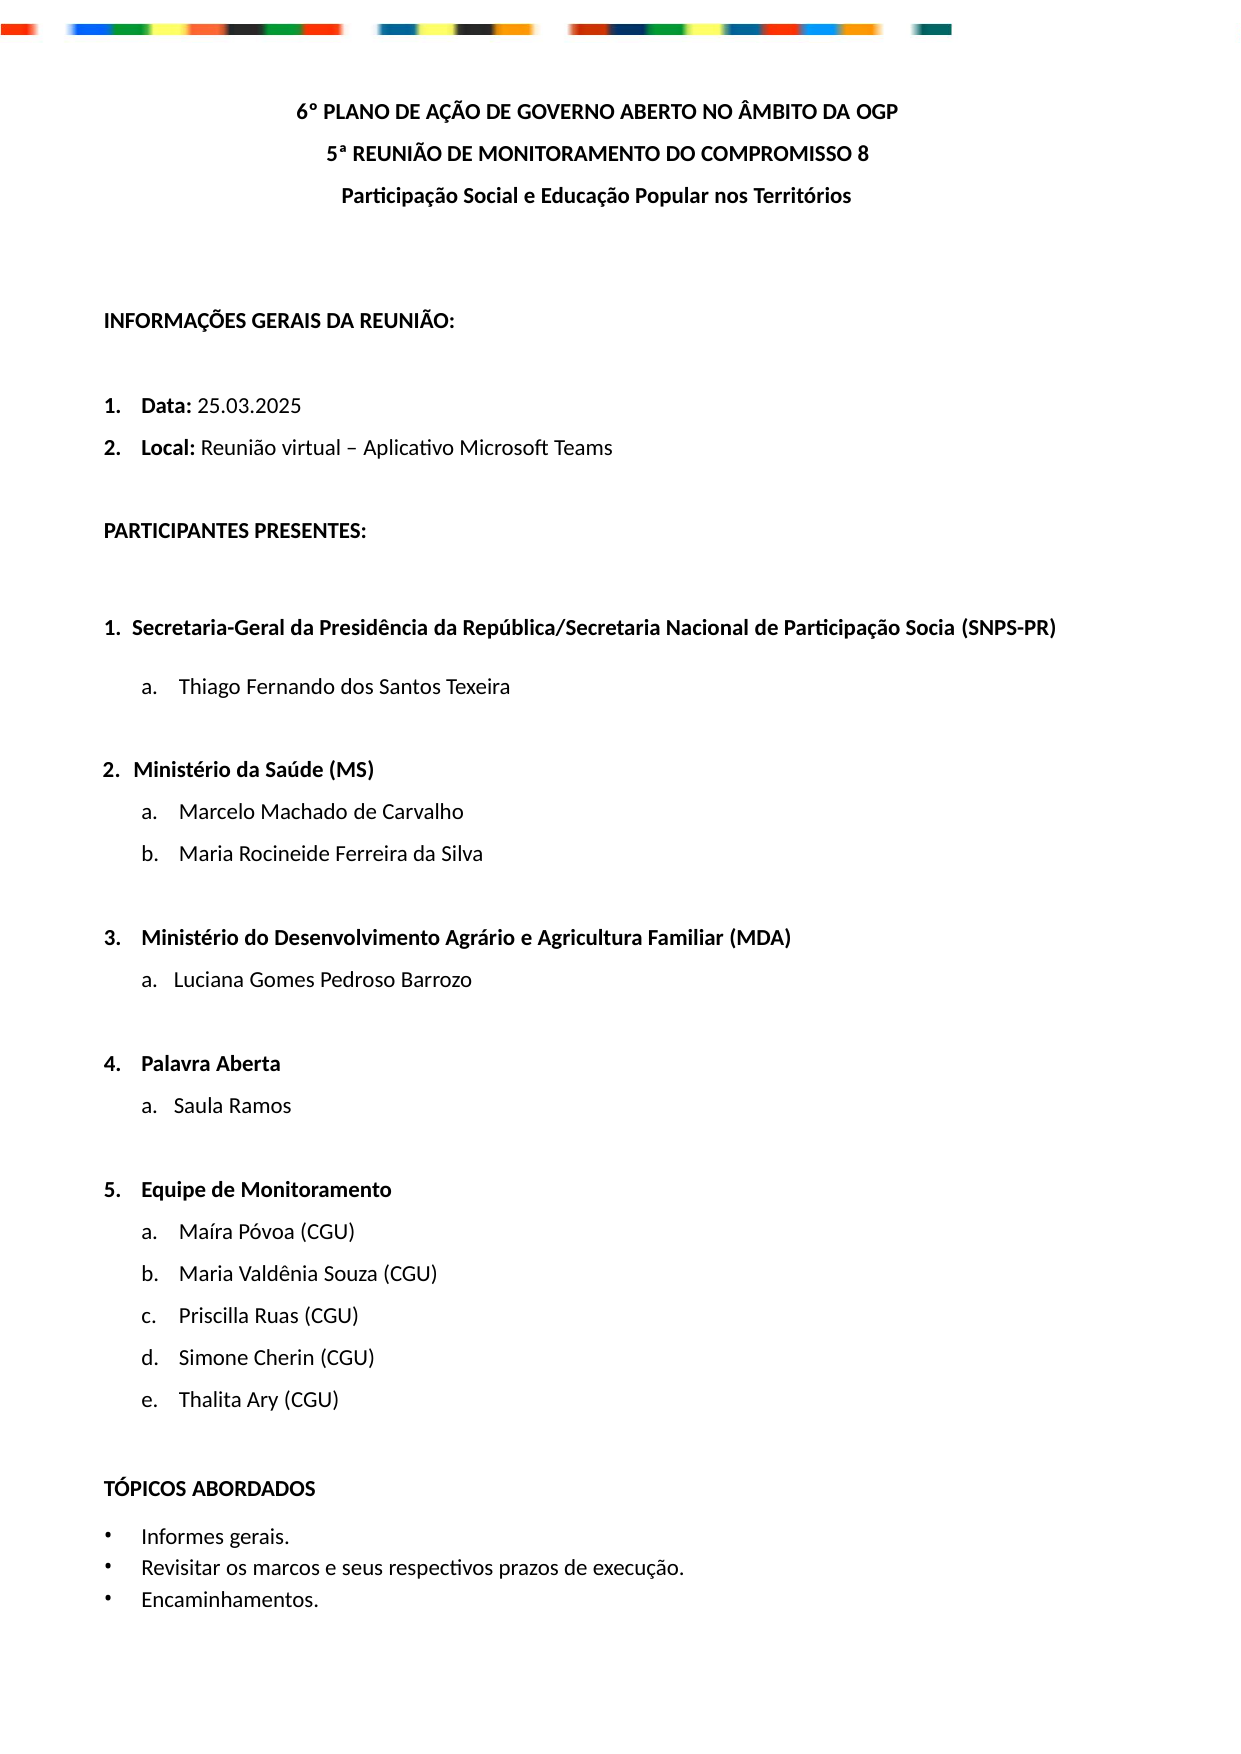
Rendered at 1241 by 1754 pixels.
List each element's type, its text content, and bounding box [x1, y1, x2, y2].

text . Ministério da Saúde (MS) [114, 755, 399, 783]
text TÓPICOS ABORDADOS [103, 1474, 341, 1502]
text . Palavra Aberta [115, 1049, 307, 1077]
text . Secretaria-Geral da Presidência da República/Secretaria Nacional de Participação Socia (SNPS-PR) [115, 613, 1083, 641]
text a. Maíra Póvoa (CGU) [141, 1217, 418, 1245]
text 5 [326, 139, 338, 167]
text 3 [103, 923, 115, 951]
text • [103, 1552, 139, 1580]
text e. Thalita Ary (CGU) [141, 1385, 400, 1413]
text 1 [103, 613, 115, 641]
text 2 [102, 755, 114, 783]
text a. Marcelo Machado de Carvalho [141, 797, 509, 825]
text b. Maria Valdênia Souza (CGU) [141, 1259, 464, 1287]
text INFORMAÇÕES GERAIS DA REUNIÃO: [103, 306, 482, 334]
text . Equipe de Monitoramento [115, 1175, 418, 1203]
text a. Luciana Gomes Pedroso Barrozo [141, 965, 499, 993]
text 6 [296, 97, 308, 125]
text b. Maria Rocineide Ferreira da Silva [141, 839, 509, 867]
text Revisitar os marcos e seus respectivos prazos de execução. [141, 1553, 713, 1581]
text . Local: Reunião virtual – Aplicativo Microsoft Teams [115, 432, 642, 461]
text a. Thiago Fernando dos Santos Texeira [141, 672, 539, 700]
text ª REUNIÃO DE MONITORAMENTO DO COMPROMISSO 8 [338, 139, 896, 167]
text º PLANO DE AÇÃO DE GOVERNO ABERTO NO ÂMBITO DA OGP [308, 97, 925, 125]
text . Ministério do Desenvolvimento Agrário e Agricultura Familiar (MDA) [115, 923, 819, 951]
text Encaminhamentos. [141, 1585, 713, 1613]
text • [103, 1521, 139, 1549]
text • [103, 1583, 139, 1612]
text 5 [103, 1175, 115, 1203]
text 4 [103, 1049, 115, 1077]
text 2 [103, 433, 115, 461]
text Participação Social e Educação Popular nos Territórios [341, 181, 896, 209]
text c. Priscilla Ruas (CGU) [141, 1301, 464, 1329]
text a. Saula Ramos [141, 1091, 316, 1119]
text 1 [103, 391, 115, 419]
text . Data: 25.03.2025 [115, 391, 327, 419]
text d. Simone Cherin (CGU) [141, 1343, 400, 1371]
text Informes gerais. [141, 1522, 713, 1550]
text PARTICIPANTES PRESENTES: [103, 516, 396, 544]
